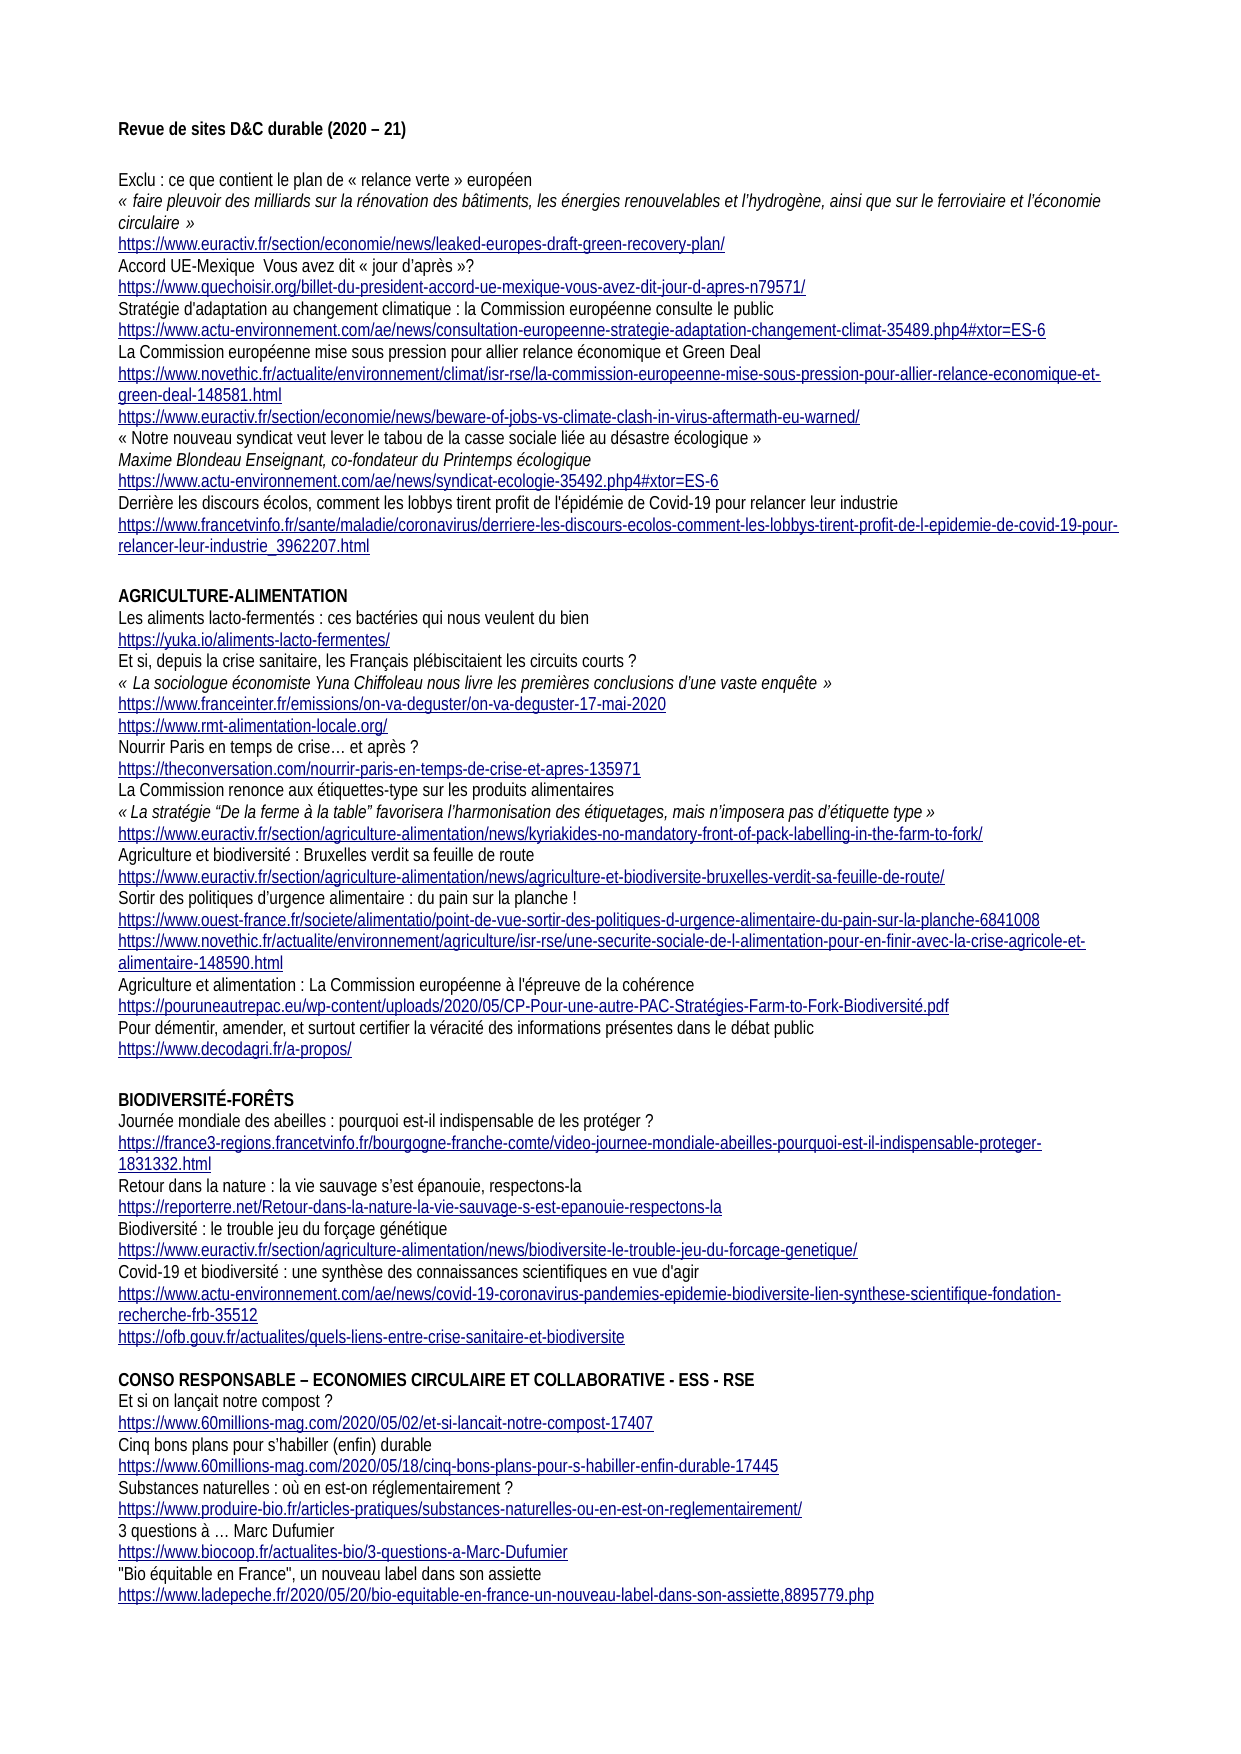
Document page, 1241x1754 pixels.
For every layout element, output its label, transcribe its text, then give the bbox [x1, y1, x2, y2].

text https://www.ladepeche.fr/2020/05/20/bio-equitable-en-france-un-nouveau-label-dans-son-assiette,8895779.php [118, 1584, 1122, 1606]
text https://www.francetvinfo.fr/sante/maladie/coronavirus/derriere-les-discours-ecolos-comment-les-lobbys-tirent-profit-de-l-epidemie-de-covid-19-pour-relancer-leur-industrie_3962207.html [118, 513, 1122, 557]
text https://www.euractiv.fr/section/agriculture-alimentation/news/agriculture-et-biodiversite-bruxelles-verdit-sa-feuille-de-route/ [118, 866, 1122, 887]
text Cinq bons plans pour s’habiller (enfin) durable [118, 1433, 1122, 1455]
text Retour dans la nature : la vie sauvage s’est épanouie, respectons-la [118, 1175, 1122, 1196]
text Exclu : ce que contient le plan de « relance verte » européen [118, 168, 1122, 190]
text https://www.ouest-france.fr/societe/alimentatio/point-de-vue-sortir-des-politiques-d-urgence-alimentaire-du-pain-sur-la-planche-6841008 [118, 909, 1122, 930]
text https://www.euractiv.fr/section/agriculture-alimentation/news/biodiversite-le-trouble-jeu-du-forcage-genetique/ [118, 1239, 1122, 1261]
text https://reporterre.net/Retour-dans-la-nature-la-vie-sauvage-s-est-epanouie-respectons-la [118, 1196, 1122, 1218]
text Substances naturelles : où en est-on réglementairement ? [118, 1477, 1122, 1498]
text « La sociologue économiste Yuna Chiffoleau nous livre les premières conclusions d’une vaste enquête » [118, 672, 1122, 693]
text https://www.rmt-alimentation-locale.org/ [118, 715, 1122, 736]
text « faire pleuvoir des milliards sur la rénovation des bâtiments, les énergies renouvelables et l’hydrogène, ainsi que sur le ferroviaire et l’économie circulaire » [118, 190, 1122, 233]
text https://www.60millions-mag.com/2020/05/02/et-si-lancait-notre-compost-17407 [118, 1412, 1122, 1433]
text Agriculture et alimentation : La Commission européenne à l'épreuve de la cohérence [118, 973, 1122, 995]
text CONSO RESPONSABLE – ECONOMIES CIRCULAIRE ET COLLABORATIVE - ESS - RSE [118, 1369, 1122, 1390]
text « Notre nouveau syndicat veut lever le tabou de la casse sociale liée au désastre écologique » [118, 427, 1122, 449]
text https://www.quechoisir.org/billet-du-president-accord-ue-mexique-vous-avez-dit-jour-d-apres-n79571/ [118, 276, 1122, 298]
text https://theconversation.com/nourrir-paris-en-temps-de-crise-et-apres-135971 [118, 758, 1122, 779]
text « La stratégie “De la ferme à la table” favorisera l’harmonisation des étiquetages, mais n’imposera pas d’étiquette type » [118, 801, 1122, 822]
text Pour démentir, amender, et surtout certifier la véracité des informations présentes dans le débat public [118, 1017, 1122, 1038]
text 3 questions à … Marc Dufumier [118, 1520, 1122, 1541]
text Biodiversité : le trouble jeu du forçage génétique [118, 1218, 1122, 1239]
text https://www.euractiv.fr/section/economie/news/beware-of-jobs-vs-climate-clash-in-virus-aftermath-eu-warned/ [118, 406, 1122, 427]
text https://www.60millions-mag.com/2020/05/18/cinq-bons-plans-pour-s-habiller-enfin-durable-17445 [118, 1455, 1122, 1477]
text Nourrir Paris en temps de crise… et après ? [118, 736, 1122, 758]
text "Bio équitable en France", un nouveau label dans son assiette [118, 1563, 1122, 1584]
text https://www.actu-environnement.com/ae/news/covid-19-coronavirus-pandemies-epidemie-biodiversite-lien-synthese-scientifique-fondation-recherche-frb-35512 [118, 1282, 1122, 1326]
text https://pouruneautrepac.eu/wp-content/uploads/2020/05/CP-Pour-une-autre-PAC-Stratégies-Farm-to-Fork-Biodiversité.pdf [118, 995, 1122, 1017]
text https://www.decodagri.fr/a-propos/ [118, 1038, 1122, 1060]
text https://www.euractiv.fr/section/agriculture-alimentation/news/kyriakides-no-mandatory-front-of-pack-labelling-in-the-farm-to-fork/ [118, 822, 1122, 844]
text https://www.produire-bio.fr/articles-pratiques/substances-naturelles-ou-en-est-on-reglementairement/ [118, 1498, 1122, 1520]
text Revue de sites D&C durable (2020 – 21) [118, 118, 1122, 140]
text Les aliments lacto-fermentés : ces bactéries qui nous veulent du bien [118, 607, 1122, 628]
text https://www.euractiv.fr/section/economie/news/leaked-europes-draft-green-recovery-plan/ [118, 233, 1122, 255]
text https://yuka.io/aliments-lacto-fermentes/ [118, 628, 1122, 650]
text https://www.biocoop.fr/actualites-bio/3-questions-a-Marc-Dufumier [118, 1541, 1122, 1563]
text Sortir des politiques d’urgence alimentaire : du pain sur la planche ! [118, 887, 1122, 909]
text Stratégie d'adaptation au changement climatique : la Commission européenne consulte le public [118, 298, 1122, 319]
text Et si on lançait notre compost ? [118, 1390, 1122, 1412]
text Maxime Blondeau Enseignant, co-fondateur du Printemps écologique [118, 449, 1122, 470]
text https://www.franceinter.fr/emissions/on-va-deguster/on-va-deguster-17-mai-2020 [118, 693, 1122, 715]
text https://www.novethic.fr/actualite/environnement/climat/isr-rse/la-commission-europeenne-mise-sous-pression-pour-allier-relance-economique-et-green-deal-148581.html [118, 362, 1122, 406]
text https://www.novethic.fr/actualite/environnement/agriculture/isr-rse/une-securite-sociale-de-l-alimentation-pour-en-finir-avec-la-crise-agricole-et-alimentaire-148590.html [118, 930, 1122, 973]
text La Commission européenne mise sous pression pour allier relance économique et Green Deal [118, 341, 1122, 362]
text Derrière les discours écolos, comment les lobbys tirent profit de l'épidémie de Covid-19 pour relancer leur industrie [118, 492, 1122, 513]
text Covid-19 et biodiversité : une synthèse des connaissances scientifiques en vue d'agir [118, 1261, 1122, 1282]
text https://www.actu-environnement.com/ae/news/consultation-europeenne-strategie-adaptation-changement-climat-35489.php4#xtor=ES-6 [118, 319, 1122, 341]
text La Commission renonce aux étiquettes-type sur les produits alimentaires [118, 779, 1122, 801]
text https://ofb.gouv.fr/actualites/quels-liens-entre-crise-sanitaire-et-biodiversite [118, 1326, 1122, 1347]
text AGRICULTURE-ALIMENTATION [118, 585, 1122, 607]
text https://www.actu-environnement.com/ae/news/syndicat-ecologie-35492.php4#xtor=ES-6 [118, 470, 1122, 492]
text Et si, depuis la crise sanitaire, les Français plébiscitaient les circuits courts ? [118, 650, 1122, 672]
text BIODIVERSITÉ-FORÊTS [118, 1088, 1122, 1110]
text https://france3-regions.francetvinfo.fr/bourgogne-franche-comte/video-journee-mondiale-abeilles-pourquoi-est-il-indispensable-proteger-1831332.html [118, 1132, 1122, 1175]
text Journée mondiale des abeilles : pourquoi est-il indispensable de les protéger ? [118, 1110, 1122, 1132]
text Agriculture et biodiversité : Bruxelles verdit sa feuille de route [118, 844, 1122, 866]
text Accord UE-Mexique Vous avez dit « jour d’après »? [118, 255, 1122, 276]
